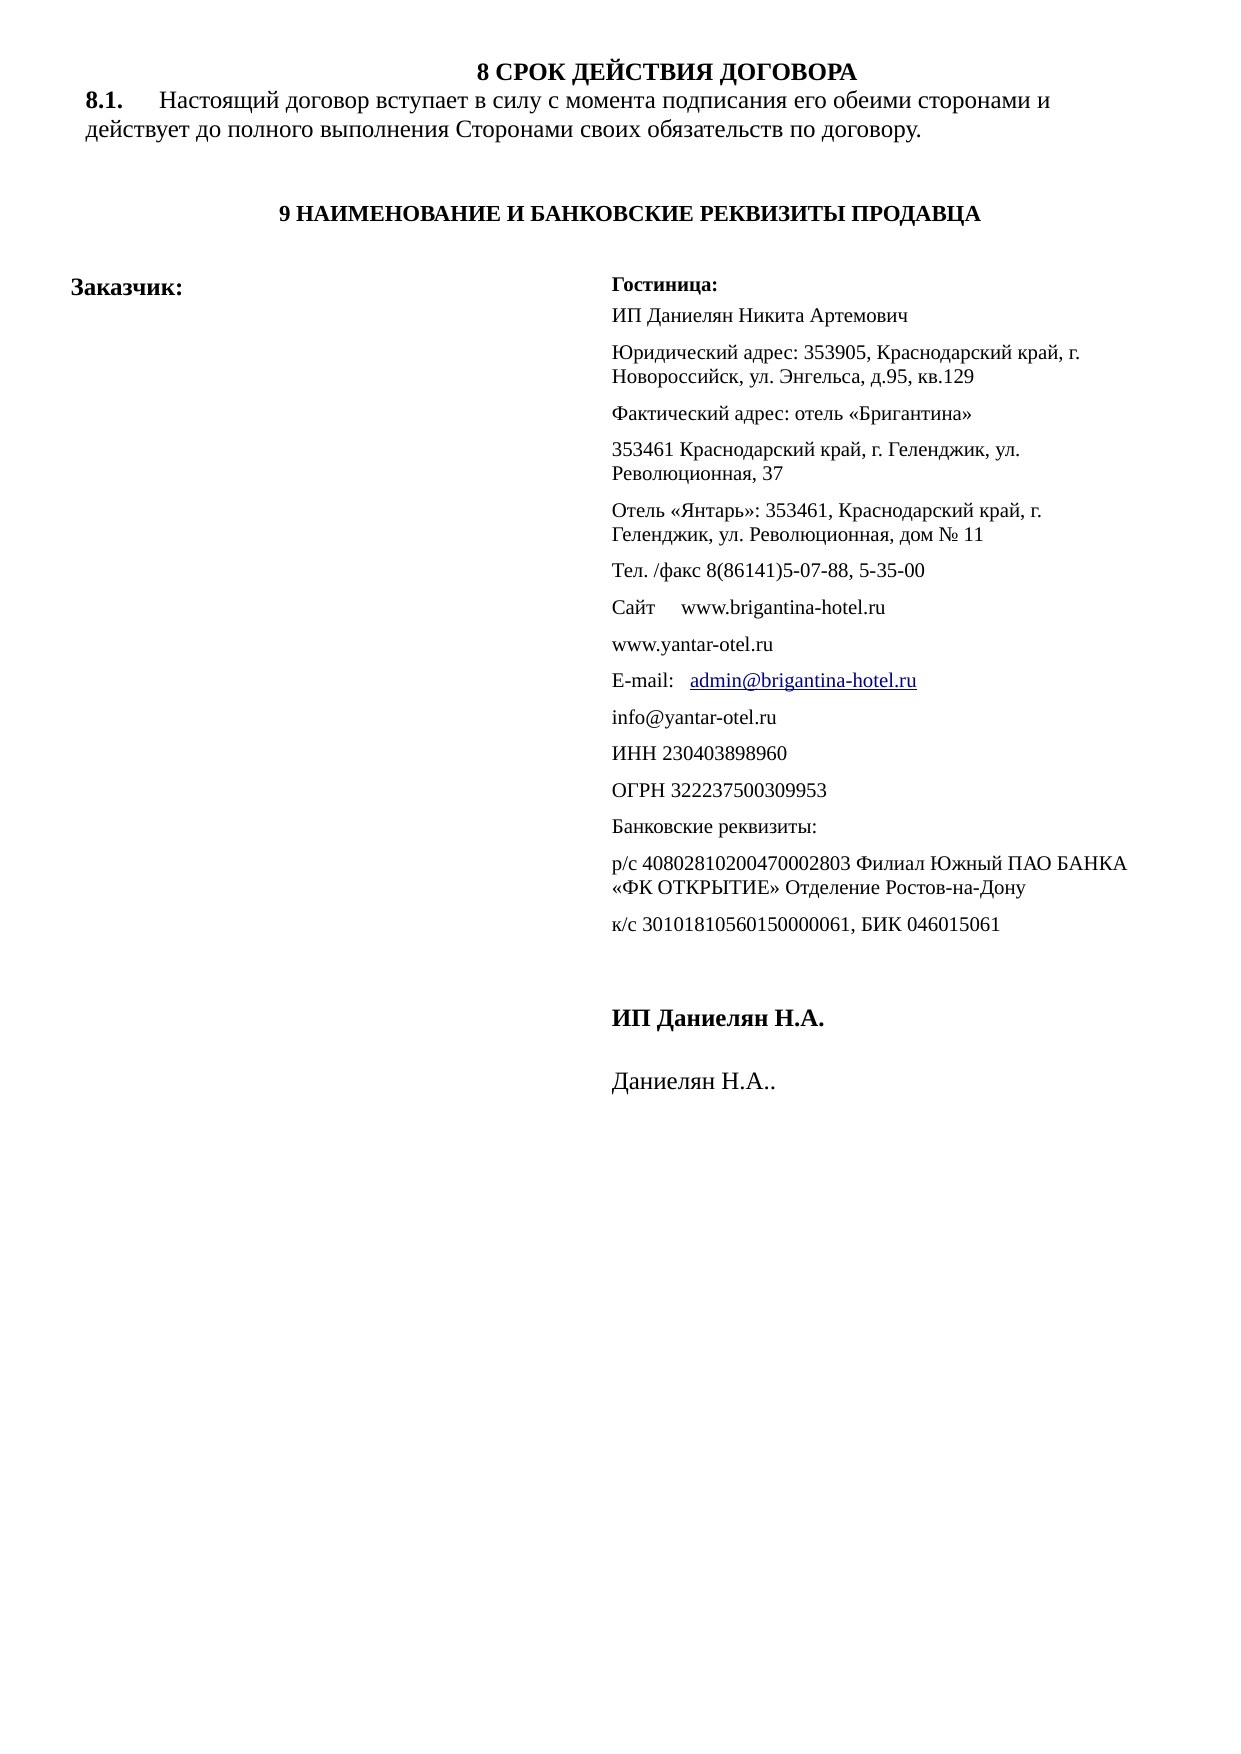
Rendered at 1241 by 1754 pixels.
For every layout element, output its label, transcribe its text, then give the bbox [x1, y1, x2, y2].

table_cell [600, 1035, 1111, 1066]
table_cell [413, 1003, 600, 1034]
table_cell [59, 960, 1094, 1003]
table_cell Даниелян Н.А.. [600, 1066, 1111, 1123]
table_cell [1094, 960, 1111, 1003]
table_header [1094, 227, 1111, 272]
subtitle 9 НАИМЕНОВАНИЕ И БАНКОВСКИЕ РЕКВИЗИТЫ ПРОДАВЦА [279, 201, 1152, 227]
subtitle 8 СРОК ДЕЙСТВИЯ ДОГОВОРА [477, 59, 1152, 85]
table_cell ИП Даниелян Н.А. [600, 1003, 1111, 1034]
table_cell [59, 1035, 413, 1066]
table_cell [59, 1066, 413, 1123]
table_cell [59, 1003, 413, 1034]
table_cell [59, 303, 600, 959]
table_cell [413, 1066, 600, 1123]
table_cell Гостиница: [600, 272, 1111, 303]
table_header [59, 227, 1094, 272]
list Настоящий договор вступает в силу с момента подписания его обеими сторонами и действует до полного выполнения Сторонами своих обязательств по договору. [85, 86, 1152, 143]
table_cell [413, 1035, 600, 1066]
table_cell Заказчик: [59, 272, 600, 303]
table_cell ИП Даниелян Никита Артемович Юридический адрес: 353905, Краснодарский край, г. Новороссийск, ул. Энгельса, д.95, кв.129 Фактический адрес: отель «Бригантина» 353461 Краснодарский край, г. Геленджик, ул. Революционная, 37 Отель «Янтарь»: 353461, Краснодарский край, г. Геленджик, ул. Революционная, дом № 11 Тел. /факс 8(86141)5-07-88, 5-35-00 Сайт www.brigantina-hotel.ru www.yantar-otel.ru E-mail: admin@brigantina-hotel.ru info@yantar-otel.ru ИНН 230403898960 ОГРН 322237500309953 Банковские реквизиты: р/с 40802810200470002803 Филиал Южный ПАО БАНКА «ФК ОТКРЫТИЕ» Отделение Ростов-на-Дону к/с 30101810560150000061, БИК 046015061 [600, 303, 1111, 959]
